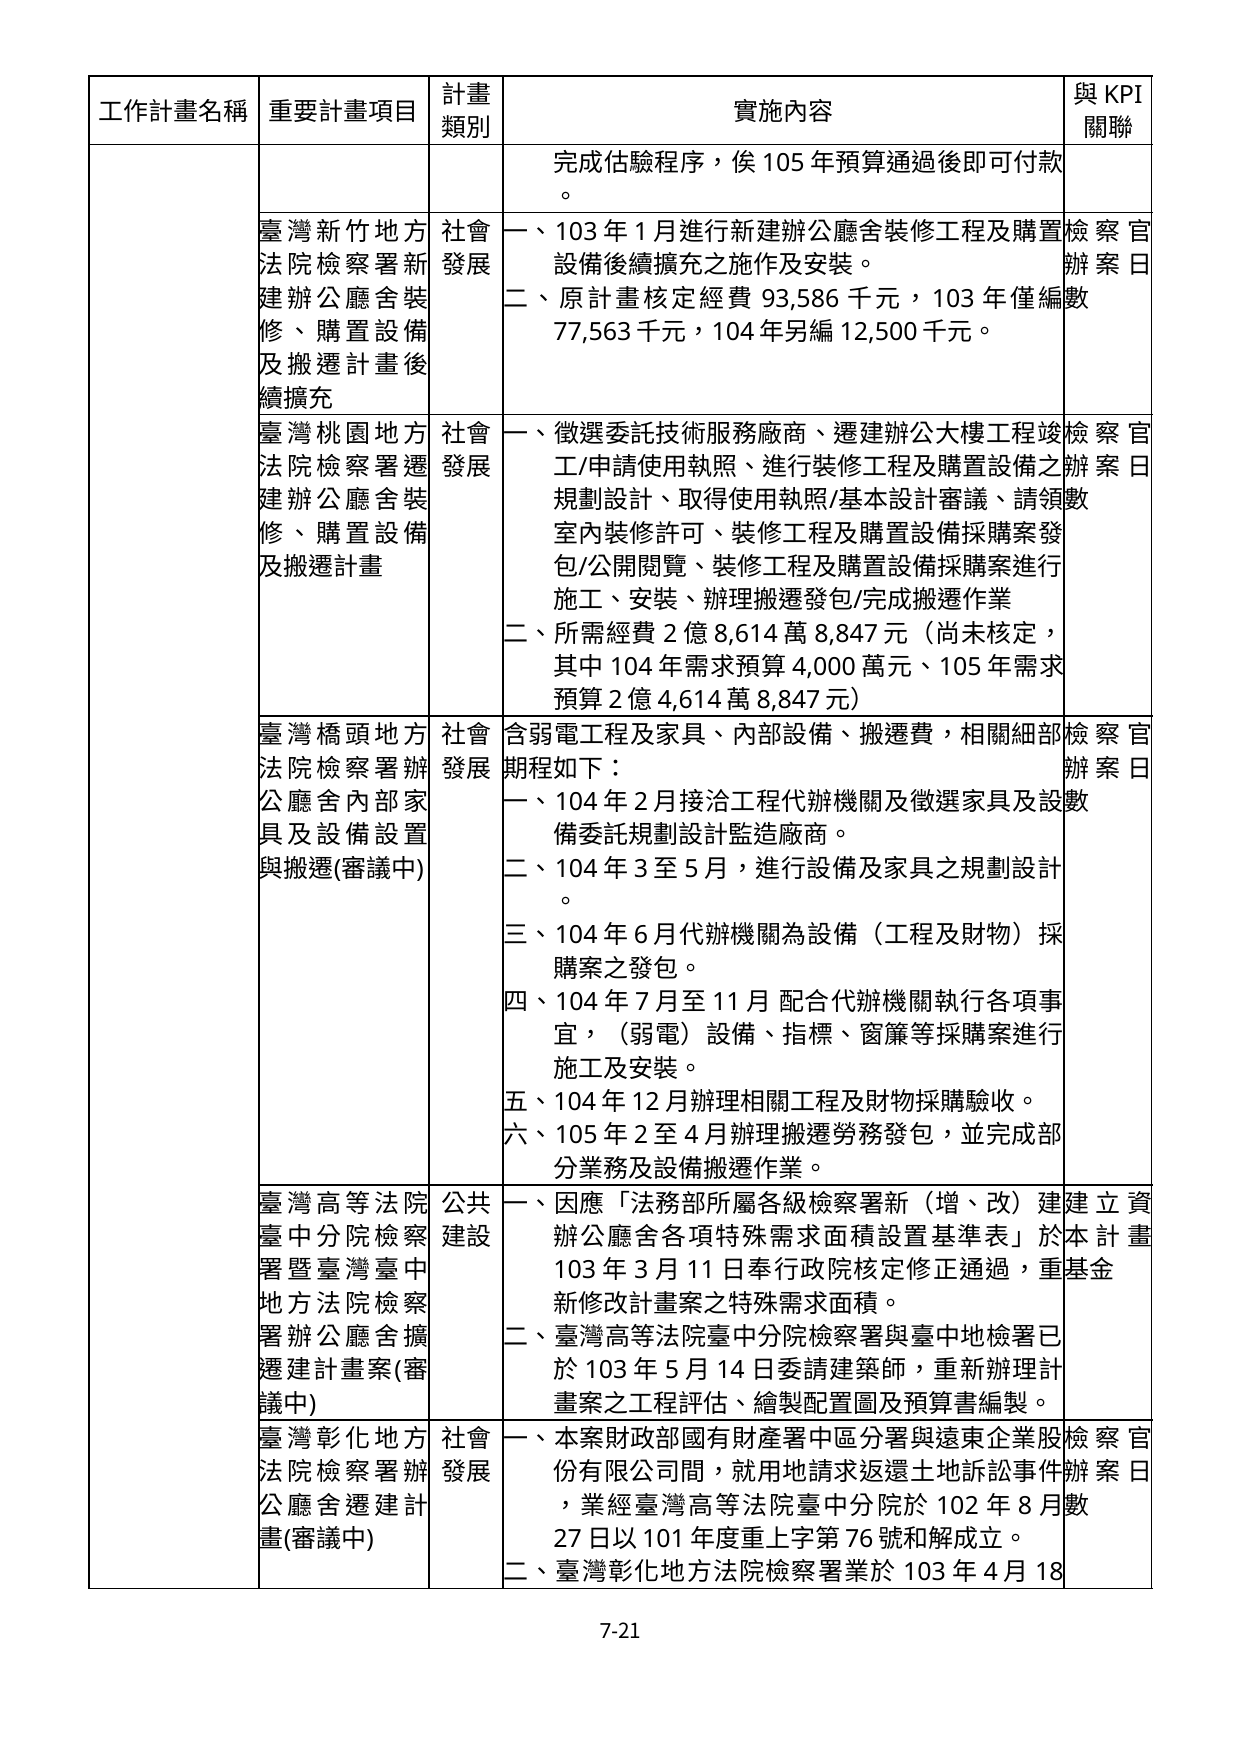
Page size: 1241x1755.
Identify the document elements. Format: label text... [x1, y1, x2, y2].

table_cell 檢察官辦案日數 [1065, 415, 1151, 715]
table_cell 臺灣桃園地方法院檢察署遷建辦公廳舍裝修、購置設備及搬遷計畫 [260, 415, 428, 715]
table_header 計畫類別 [430, 77, 502, 143]
table_cell 一、本案財政部國有財產署中區分署與遠東企業股份有限公司間，就用地請求返還土地訴訟事件，業經臺灣高等法院臺中分院於102年8月27日以101年度重上字第76號和解成立。 二、臺灣彰化地方法院檢察署業於103年4月18 [504, 1421, 1063, 1587]
table_cell [1065, 145, 1151, 212]
table_cell 社會發展 [430, 213, 502, 414]
table_cell 含弱電工程及家具、內部設備、搬遷費，相關細部期程如下： 一、104年2月接洽工程代辦機關及徵選家具及設備委託規劃設計監造廠商。 二、104年3至5月，進行設備及家具之規劃設計。 三、104年6月代辦機關為設備（工程及財物）採購案之發包。 四、104年7月至11月 配合代辦機關執行各項事宜，（弱電）設備、指標、窗簾等採購案進行施工及安裝。 五、104年12月辦理相關工程及財物採購驗收。 六、105年2至4月辦理搬遷勞務發包，並完成部分業務及設備搬遷作業。 [504, 717, 1063, 1184]
table_header 重要計畫項目 [260, 77, 428, 143]
table_cell 臺灣高等法院臺中分院檢察署暨臺灣臺中地方法院檢察署辦公廳舍擴遷建計畫案(審議中) [260, 1186, 428, 1419]
table_cell [260, 145, 428, 212]
table_cell 社會發展 [430, 717, 502, 1184]
table_cell 一、徵選委託技術服務廠商、遷建辦公大樓工程竣工/申請使用執照、進行裝修工程及購置設備之規劃設計、取得使用執照/基本設計審議、請領室內裝修許可、裝修工程及購置設備採購案發包/公開閱覽、裝修工程及購置設備採購案進行施工、安裝、辦理搬遷發包/完成搬遷作業 二、所需經費2億8,614萬8,847元（尚未核定，其中104年需求預算4,000萬元、105年需求預算2億4,614萬8,847元） [504, 415, 1063, 715]
table_cell [430, 145, 502, 212]
table_cell 臺灣新竹地方法院檢察署新建辦公廳舍裝修、購置設備及搬遷計畫後續擴充 [260, 213, 428, 414]
table_cell 完成估驗程序，俟105年預算通過後即可付款。 [504, 145, 1063, 212]
table_cell 公共建設 [430, 1186, 502, 1419]
table_cell 建立資本計畫基金 [1065, 1186, 1151, 1419]
table_cell 檢察官辦案日數 [1065, 213, 1151, 414]
table_cell 臺灣彰化地方法院檢察署辦公廳舍遷建計畫(審議中) [260, 1421, 428, 1587]
table_cell 一、103年1月進行新建辦公廳舍裝修工程及購置設備後續擴充之施作及安裝。 二、原計畫核定經費93,586千元，103年僅編77,563千元，104年另編12,500千元。 [504, 213, 1063, 414]
table_cell 社會發展 [430, 415, 502, 715]
table_header 工作計畫名稱 [90, 77, 258, 143]
table_cell 社會發展 [430, 1421, 502, 1587]
table_cell 檢察官辦案日數 [1065, 1421, 1151, 1587]
table_cell [90, 145, 258, 1587]
table_header 實施內容 [504, 77, 1063, 143]
table_cell 一、因應「法務部所屬各級檢察署新（增、改）建辦公廳舍各項特殊需求面積設置基準表」於103年3月11日奉行政院核定修正通過，重新修改計畫案之特殊需求面積。 二、臺灣高等法院臺中分院檢察署與臺中地檢署已於103年5月14日委請建築師，重新辦理計畫案之工程評估、繪製配置圖及預算書編製。 [504, 1186, 1063, 1419]
table_header 與KPI關聯 [1065, 77, 1151, 143]
table_cell 檢察官辦案日數 [1065, 717, 1151, 1184]
table_cell 臺灣橋頭地方法院檢察署辦公廳舍內部家具及設備設置與搬遷(審議中) [260, 717, 428, 1184]
